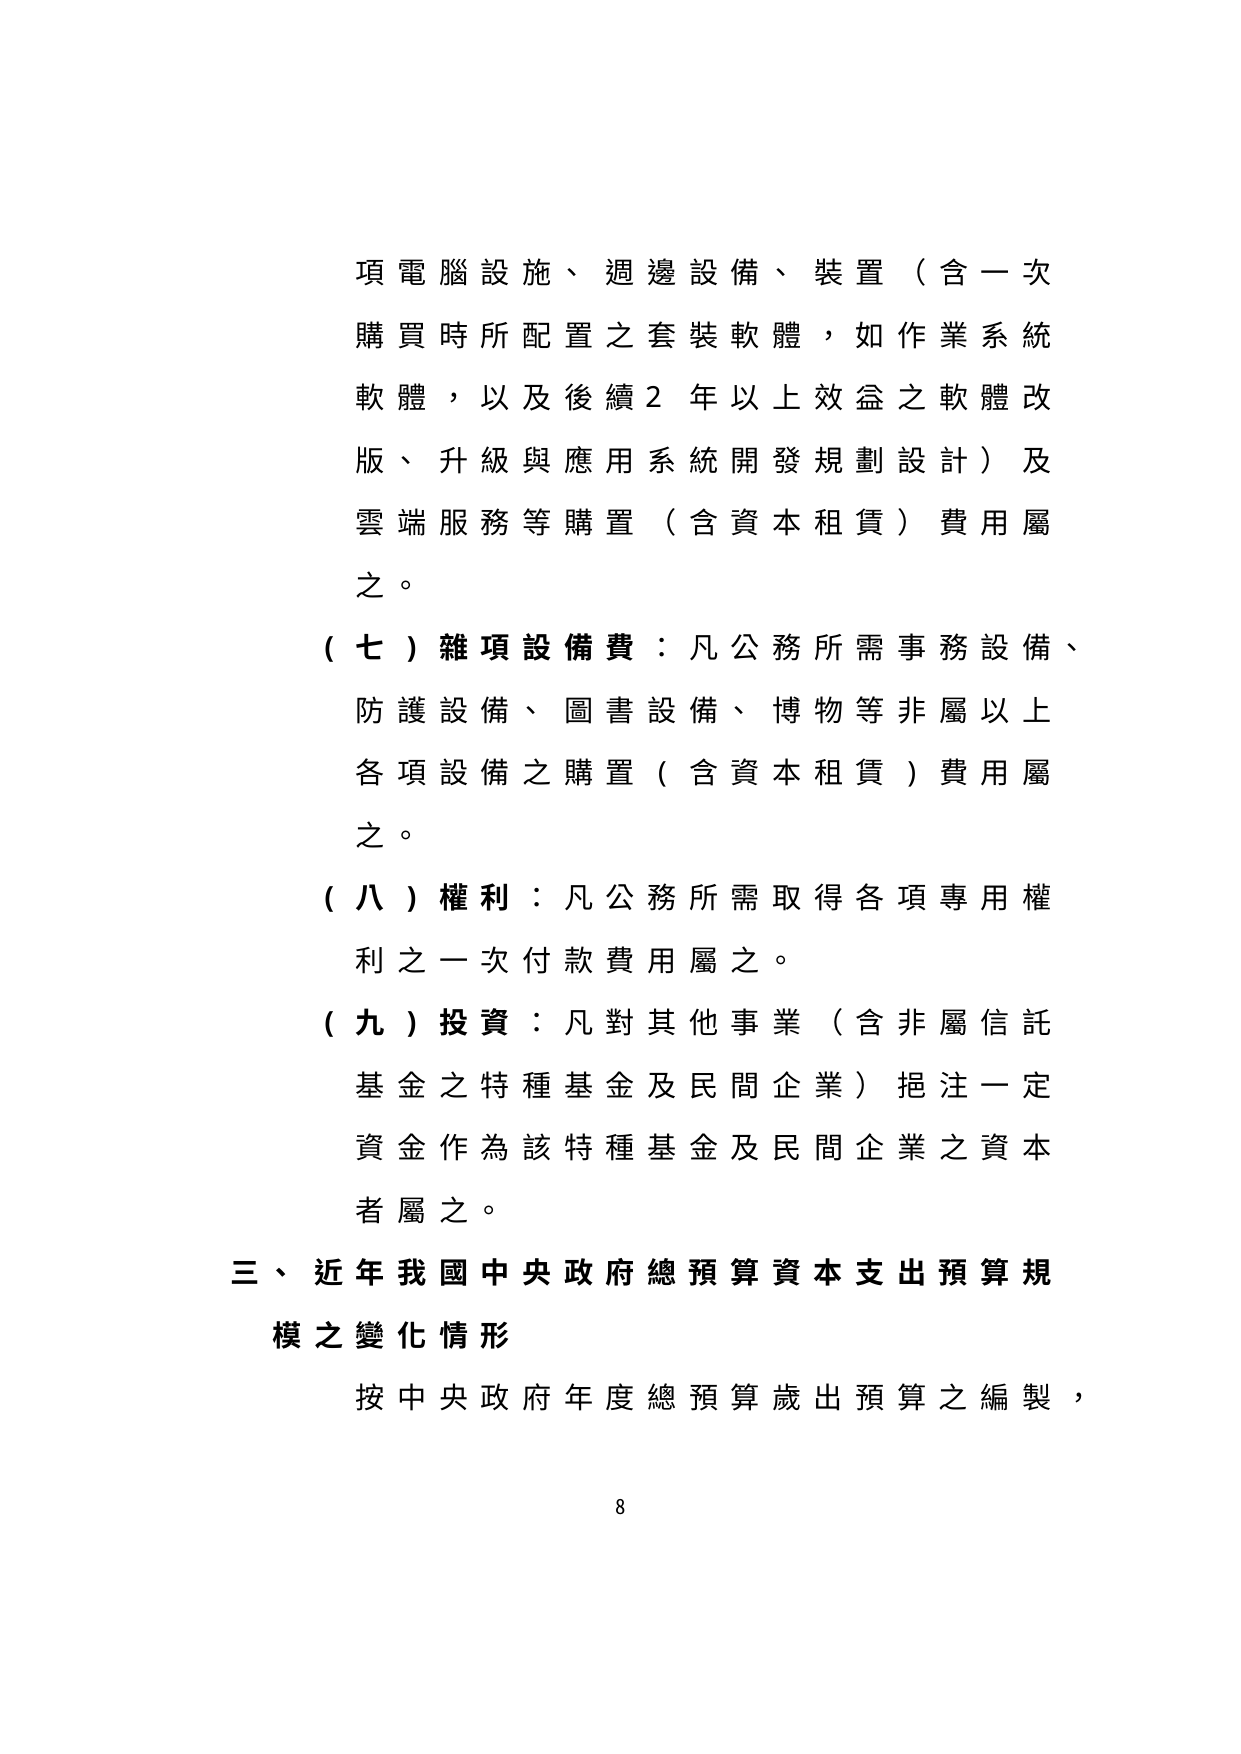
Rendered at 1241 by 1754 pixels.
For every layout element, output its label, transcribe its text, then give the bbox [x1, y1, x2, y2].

text 項電腦設施、週邊設備、裝置（含一次購買時所配置之套裝軟體，如作業系統軟體，以及後續2 年以上效益之軟體改版、升級與應用系統開發規劃設計）及雲端服務等購置（含資本租賃）費用屬之。 [271, 229, 1058, 604]
text (九)投資：凡對其他事業（含非屬信託基金之特種基金及民間企業）挹注一定資金作為該特種基金及民間企業之資本者屬之。 [271, 979, 1058, 1229]
text (八)權利：凡公務所需取得各項專用權利之一次付款費用屬之。 [271, 854, 1058, 979]
text 按中央政府年度總預算歲出預算之編製，代表中央政府就國家整體資源於該預算年度之運用計畫，為期能達成政府施政所訂定之各項短、中、長期施政目標，當需審慎籌編之。爰行政院於近年所訂頒之各年度中央及地方政府預算籌編原則中，均訂有相關整體性之指導原則。110年度該籌編原則第二-(二)點即規定：「政府預算收支應先期作整體性之縝密檢討，妥善規劃整合各項相關業務，以發揮財務效能；各機關須確立施政目標，衡量可用資源訂定具體計畫，並依『落實零基預算精神強化預算編製作業精進措施』，本零基預算精神檢討及建立資源分配之競爭評比機制，提升整體資源使用效益，落實中程計畫預算作業制度，以健全財政及革新預算編製作業。」、「中央及地方政府總預算案歲出，應衡量歲入負擔能力與特別預算、特種基金預算及民間可用資源，務實籌劃，並適切訂定各主管機關之歲出概算額度，作為編列歲出概算之範圍。」在上揭規範下，近年我國中央政府總預算歲出預算概係以緩步遞增方式編製(詳表1)。106年度編列數尙為 1兆9,739.96億元，經逐漸增加後，至110年度達2兆1,358.97億元(增額及增幅分別為1,619.01億元、8.20%)，已連續兩年(109、110年度)突破2兆元規模並續創新高。 [271, 1354, 1058, 1417]
text 三、近年我國中央政府總預算資本支出預算規模之變化情形 [208, 1229, 1058, 1354]
text (七)雜項設備費：凡公務所需事務設備、防護設備、圖書設備、博物等非屬以上各項設備之購置(含資本租賃)費用屬之。 [271, 604, 1058, 854]
